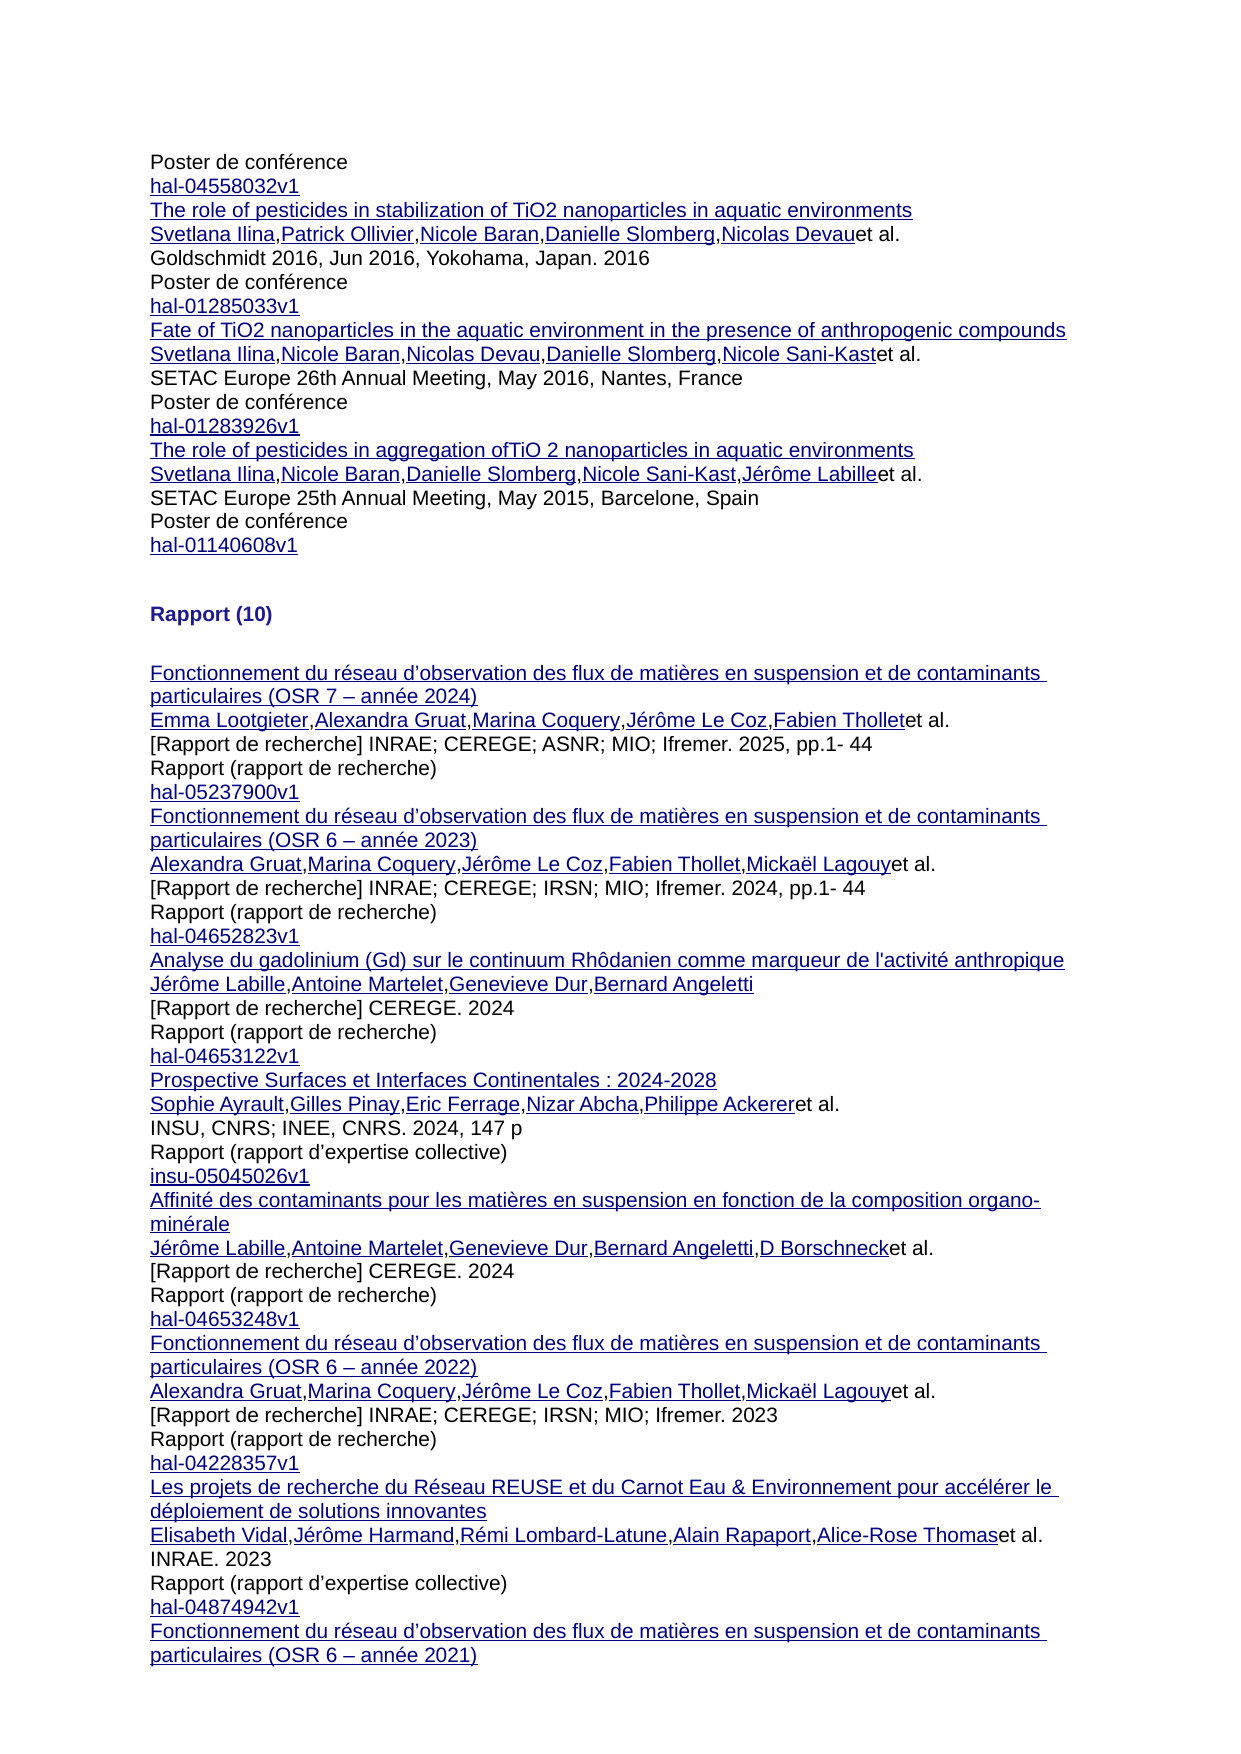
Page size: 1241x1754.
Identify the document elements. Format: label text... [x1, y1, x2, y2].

table_cell Poster de conférence hal-04558032v1 [150, 150, 1090, 198]
table_cell Affinité des contaminants pour les matières en suspension en fonction de la composition organo-minérale Jérôme Labille,Antoine Martelet,Genevieve Dur,Bernard Angeletti,D Borschnecket al. [Rapport de recherche] CEREGE. 2024 Rapport (rapport de recherche) hal-04653248v1 [150, 1188, 1090, 1331]
table_cell The role of pesticides in aggregation ofTiO 2 nanoparticles in aquatic environments Svetlana Ilina,Nicole Baran,Danielle Slomberg,Nicole Sani-Kast,Jérôme Labilleet al. SETAC Europe 25th Annual Meeting, May 2015, Barcelone, Spain Poster de conférence hal-01140608v1 [150, 438, 1090, 557]
table_cell Fonctionnement du réseau d’observation des flux de matières en suspension et de contaminants particulaires (OSR 6 – année 2023) Alexandra Gruat,Marina Coquery,Jérôme Le Coz,Fabien Thollet,Mickaël Lagouyet al. [Rapport de recherche] INRAE; CEREGE; IRSN; MIO; Ifremer. 2024, pp.1- 44 Rapport (rapport de recherche) hal-04652823v1 [150, 804, 1090, 948]
table_cell Les projets de recherche du Réseau REUSE et du Carnot Eau & Environnement pour accélérer le déploiement de solutions innovantes Elisabeth Vidal,Jérôme Harmand,Rémi Lombard-Latune,Alain Rapaport,Alice-Rose Thomaset al. INRAE. 2023 Rapport (rapport d’expertise collective) hal-04874942v1 [150, 1475, 1090, 1619]
table_cell Fonctionnement du réseau d’observation des flux de matières en suspension et de contaminants particulaires (OSR 6 – année 2022) Alexandra Gruat,Marina Coquery,Jérôme Le Coz,Fabien Thollet,Mickaël Lagouyet al. [Rapport de recherche] INRAE; CEREGE; IRSN; MIO; Ifremer. 2023 Rapport (rapport de recherche) hal-04228357v1 [150, 1331, 1090, 1475]
table_cell Fate of TiO2 nanoparticles in the aquatic environment in the presence of anthropogenic compounds Svetlana Ilina,Nicole Baran,Nicolas Devau,Danielle Slomberg,Nicole Sani-Kastet al. SETAC Europe 26th Annual Meeting, May 2016, Nantes, France Poster de conférence hal-01283926v1 [150, 318, 1090, 437]
subtitle Rapport (10) [150, 602, 1090, 626]
table_cell The role of pesticides in stabilization of TiO2 nanoparticles in aquatic environments Svetlana Ilina,Patrick Ollivier,Nicole Baran,Danielle Slomberg,Nicolas Devauet al. Goldschmidt 2016, Jun 2016, Yokohama, Japan. 2016 Poster de conférence hal-01285033v1 [150, 198, 1090, 318]
table_header Fonctionnement du réseau d’observation des flux de matières en suspension et de contaminants particulaires (OSR 7 – année 2024) Emma Lootgieter,Alexandra Gruat,Marina Coquery,Jérôme Le Coz,Fabien Tholletet al. [Rapport de recherche] INRAE; CEREGE; ASNR; MIO; Ifremer. 2025, pp.1- 44 Rapport (rapport de recherche) hal-05237900v1 [150, 660, 1090, 804]
table_cell Prospective Surfaces et Interfaces Continentales : 2024-2028 Sophie Ayrault,Gilles Pinay,Eric Ferrage,Nizar Abcha,Philippe Ackereret al. INSU, CNRS; INEE, CNRS. 2024, 147 p Rapport (rapport d’expertise collective) insu-05045026v1 [150, 1068, 1090, 1187]
table_cell Fonctionnement du réseau d’observation des flux de matières en suspension et de contaminants particulaires (OSR 6 – année 2021) [150, 1619, 1090, 1667]
table_cell Analyse du gadolinium (Gd) sur le continuum Rhôdanien comme marqueur de l'activité anthropique Jérôme Labille,Antoine Martelet,Genevieve Dur,Bernard Angeletti [Rapport de recherche] CEREGE. 2024 Rapport (rapport de recherche) hal-04653122v1 [150, 948, 1090, 1068]
